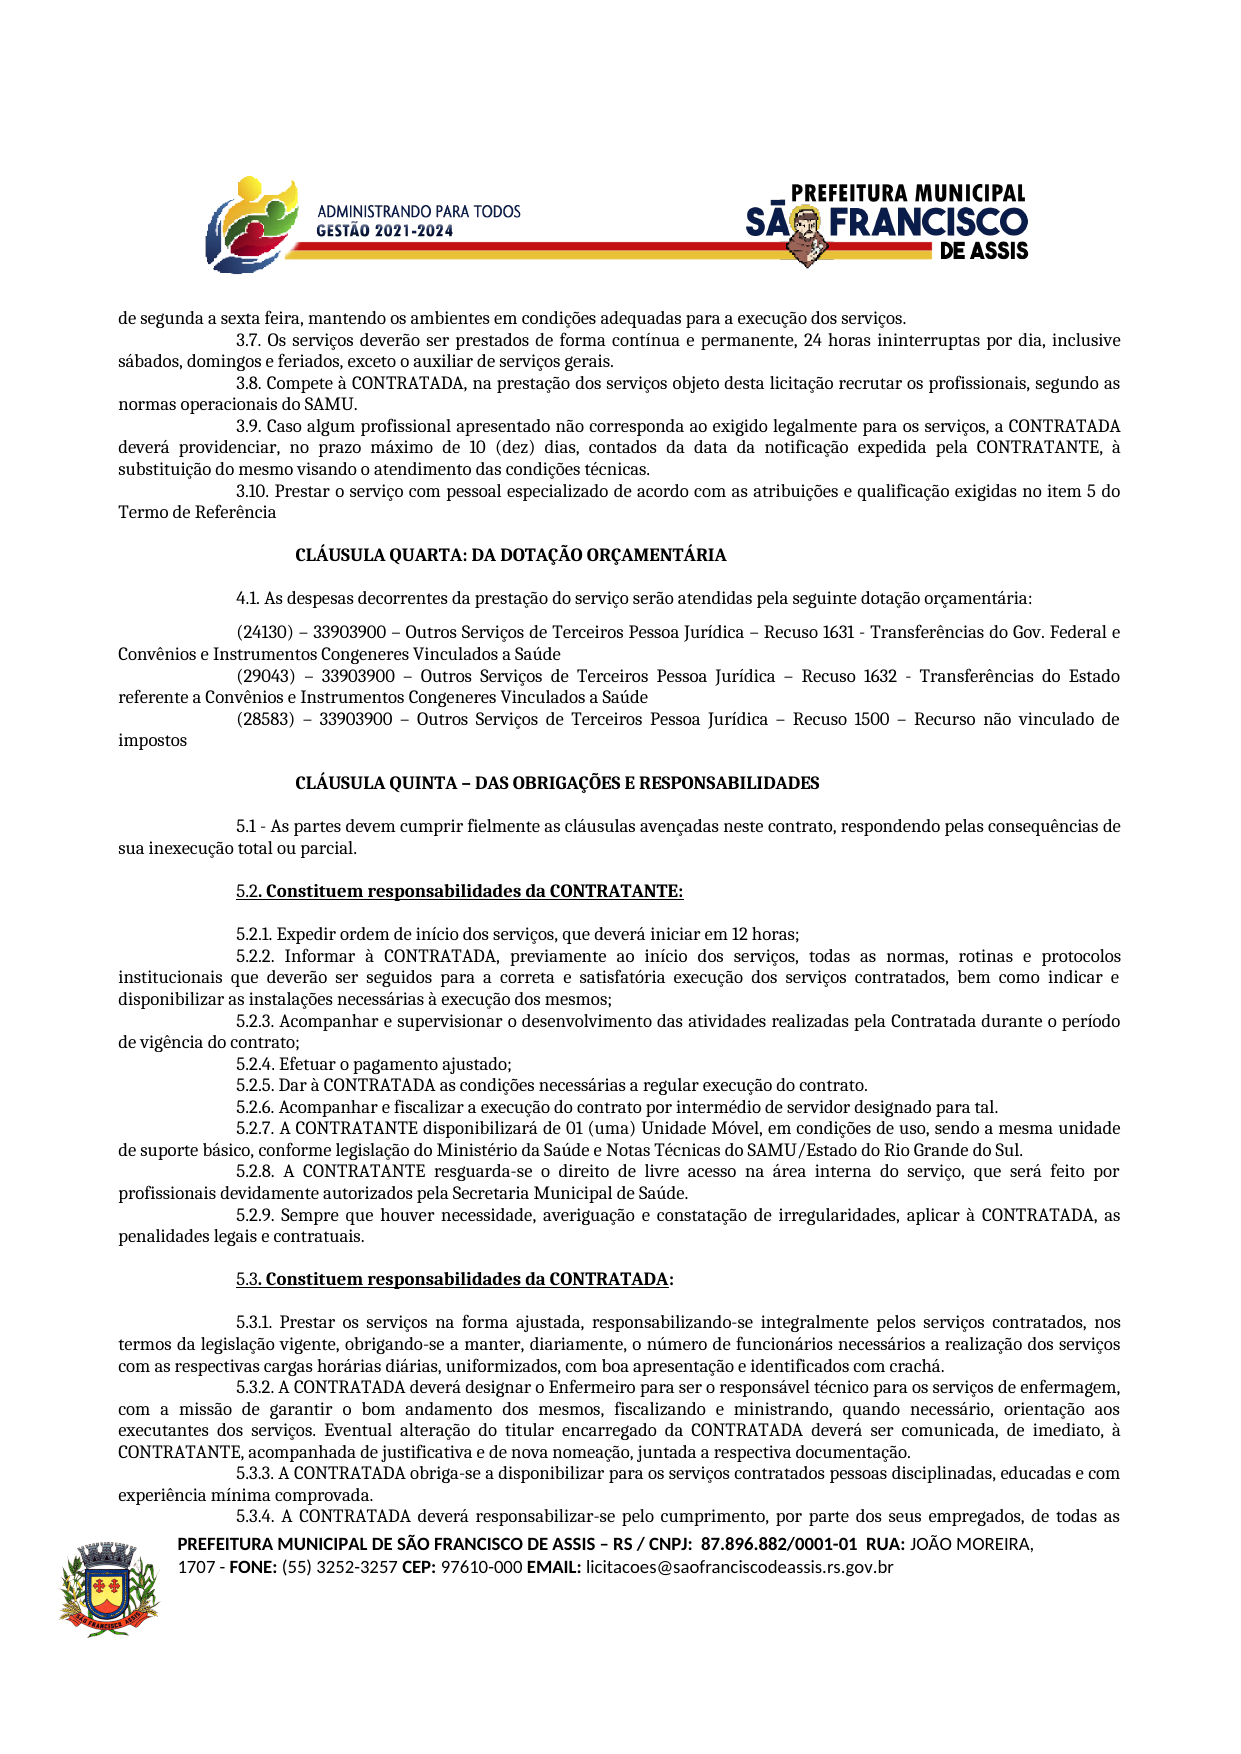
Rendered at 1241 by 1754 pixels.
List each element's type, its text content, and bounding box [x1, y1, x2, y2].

text 5.2.5. Dar à CONTRATADA as condições necessárias a regular execução do contrato. [118, 1075, 1122, 1096]
text (28583) – 33903900 – Outros Serviços de Terceiros Pessoa Jurídica – Recuso 1500 – Recurso não vinculado de impostos [118, 708, 1122, 751]
text 5.3.4. A CONTRATADA deverá responsabilizar-se pelo cumprimento, por parte dos seus empregados, de todas as [118, 1506, 1122, 1528]
text 5.2.3. Acompanhar e supervisionar o desenvolvimento das atividades realizadas pela Contratada durante o período de vigência do contrato; [118, 1010, 1122, 1053]
text (29043) – 33903900 – Outros Serviços de Terceiros Pessoa Jurídica – Recuso 1632 - Transferências do Estado referente a Convênios e Instrumentos Congeneres Vinculados a Saúde [118, 665, 1122, 708]
text (24130) – 33903900 – Outros Serviços de Terceiros Pessoa Jurídica – Recuso 1631 - Transferências do Gov. Federal e Convênios e Instrumentos Congeneres Vinculados a Saúde [118, 622, 1122, 665]
text 3.10. Prestar o serviço com pessoal especializado de acordo com as atribuições e qualificação exigidas no item 5 do Termo de Referência [118, 480, 1122, 523]
text CLÁUSULA QUINTA – DAS OBRIGAÇÕES E RESPONSABILIDADES [118, 773, 1122, 794]
text 5.3.2. A CONTRATADA deverá designar o Enfermeiro para ser o responsável técnico para os serviços de enfermagem, com a missão de garantir o bom andamento dos mesmos, fiscalizando e ministrando, quando necessário, orientação aos executantes dos serviços. Eventual alteração do titular encarregado da CONTRATADA deverá ser comunicada, de imediato, à CONTRATANTE, acompanhada de justificativa e de nova nomeação, juntada a respectiva documentação. [118, 1377, 1122, 1463]
text 3.8. Compete à CONTRATADA, na prestação dos serviços objeto desta licitação recrutar os profissionais, segundo as normas operacionais do SAMU. [118, 372, 1122, 415]
text 5.2.8. A CONTRATANTE resguarda-se o direito de livre acesso na área interna do serviço, que será feito por profissionais devidamente autorizados pela Secretaria Municipal de Saúde. [118, 1161, 1122, 1204]
text 5.2. Constituem responsabilidades da CONTRATANTE: [118, 881, 1122, 902]
text 5.2.9. Sempre que houver necessidade, averiguação e constatação de irregularidades, aplicar à CONTRATADA, as penalidades legais e contratuais. [118, 1204, 1122, 1247]
text 3.7. Os serviços deverão ser prestados de forma contínua e permanente, 24 horas ininterruptas por dia, inclusive sábados, domingos e feriados, exceto o auxiliar de serviços gerais. [118, 329, 1122, 372]
text 5.2.7. A CONTRATANTE disponibilizará de 01 (uma) Unidade Móvel, em condições de uso, sendo a mesma unidade de suporte básico, conforme legislação do Ministério da Saúde e Notas Técnicas do SAMU/Estado do Rio Grande do Sul. [118, 1118, 1122, 1161]
text de segunda a sexta feira, mantendo os ambientes em condições adequadas para a execução dos serviços. [118, 308, 1122, 329]
text 5.2.1. Expedir ordem de início dos serviços, que deverá iniciar em 12 horas; [118, 924, 1122, 945]
text 5.3.1. Prestar os serviços na forma ajustada, responsabilizando-se integralmente pelos serviços contratados, nos termos da legislação vigente, obrigando-se a manter, diariamente, o número de funcionários necessários a realização dos serviços com as respectivas cargas horárias diárias, uniformizados, com boa apresentação e identificados com crachá. [118, 1312, 1122, 1377]
text 3.9. Caso algum profissional apresentado não corresponda ao exigido legalmente para os serviços, a CONTRATADA deverá providenciar, no prazo máximo de 10 (dez) dias, contados da data da notificação expedida pela CONTRATANTE, à substituição do mesmo visando o atendimento das condições técnicas. [118, 415, 1122, 480]
text 5.3. Constituem responsabilidades da CONTRATADA: [118, 1269, 1122, 1290]
text CLÁUSULA QUARTA: DA DOTAÇÃO ORÇAMENTÁRIA [118, 545, 1122, 566]
text 5.1 - As partes devem cumprir fielmente as cláusulas avençadas neste contrato, respondendo pelas consequências de sua inexecução total ou parcial. [118, 816, 1122, 859]
text 5.2.2. Informar à CONTRATADA, previamente ao início dos serviços, todas as normas, rotinas e protocolos institucionais que deverão ser seguidos para a correta e satisfatória execução dos serviços contratados, bem como indicar e disponibilizar as instalações necessárias à execução dos mesmos; [118, 945, 1122, 1010]
text 5.3.3. A CONTRATADA obriga-se a disponibilizar para os serviços contratados pessoas disciplinadas, educadas e com experiência mínima comprovada. [118, 1463, 1122, 1506]
text 5.2.4. Efetuar o pagamento ajustado; [118, 1053, 1122, 1075]
text 4.1. As despesas decorrentes da prestação do serviço serão atendidas pela seguinte dotação orçamentária: [118, 588, 1122, 609]
text 5.2.6. Acompanhar e fiscalizar a execução do contrato por intermédio de servidor designado para tal. [118, 1096, 1122, 1118]
